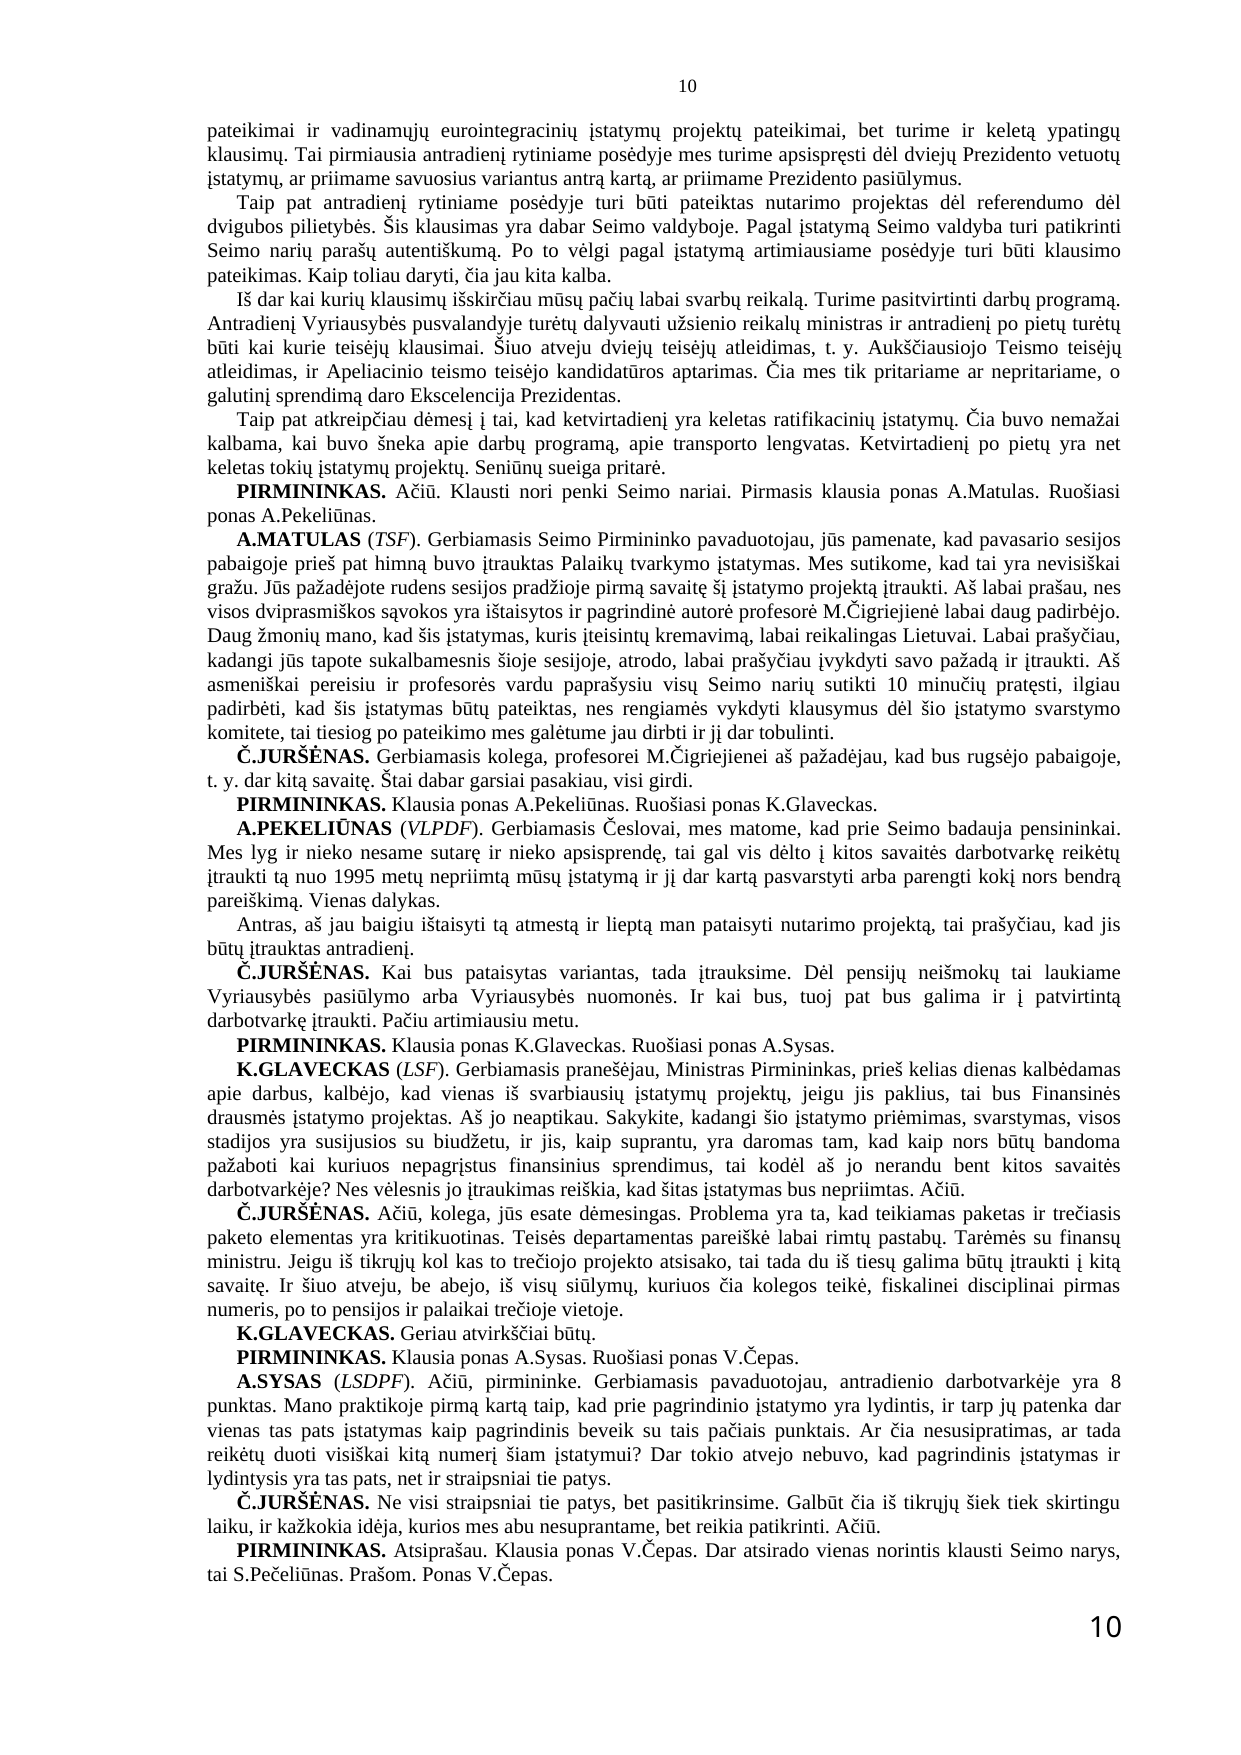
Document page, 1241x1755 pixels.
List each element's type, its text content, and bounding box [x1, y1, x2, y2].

text K.GLAVECKAS. Geriau atvirkščiai būtų. [207, 1321, 1122, 1345]
text Taip pat atkreipčiau dėmesį į tai, kad ketvirtadienį yra keletas ratifikacinių įstatymų. Čia buvo nemažai kalbama, kai buvo šneka apie darbų programą, apie transporto lengvatas. Ketvirtadienį po pietų yra net keletas tokių įstatymų projektų. Seniūnų sueiga pritarė. [207, 407, 1122, 479]
text PIRMININKAS. Atsiprašau. Klausia ponas V.Čepas. Dar atsirado vienas norintis klausti Seimo narys, tai S.Pečeliūnas. Prašom. Ponas V.Čepas. [207, 1538, 1122, 1586]
text Č.JURŠĖNAS. Ne visi straipsniai tie patys, bet pasitikrinsime. Galbūt čia iš tikrųjų šiek tiek skirtingu laiku, ir kažkokia idėja, kurios mes abu nesuprantame, bet reikia patikrinti. Ačiū. [207, 1490, 1122, 1538]
text A.MATULAS (TSF). Gerbiamasis Seimo Pirmininko pavaduotojau, jūs pamenate, kad pavasario sesijos pabaigoje prieš pat himną buvo įtrauktas Palaikų tvarkymo įstatymas. Mes sutikome, kad tai yra nevisiškai gražu. Jūs pažadėjote rudens sesijos pradžioje pirmą savaitę šį įstatymo projektą įtraukti. Aš labai prašau, nes visos dviprasmiškos sąvokos yra ištaisytos ir pagrindinė autorė profesorė M.Čigriejienė labai daug padirbėjo. Daug žmonių mano, kad šis įstatymas, kuris įteisintų kremavimą, labai reikalingas Lietuvai. Labai prašyčiau, kadangi jūs tapote sukalbamesnis šioje sesijoje, atrodo, labai prašyčiau įvykdyti savo pažadą ir įtraukti. Aš asmeniškai pereisiu ir profesorės vardu paprašysiu visų Seimo narių sutikti 10 minučių pratęsti, ilgiau padirbėti, kad šis įstatymas būtų pateiktas, nes rengiamės vykdyti klausymus dėl šio įstatymo svarstymo komitete, tai tiesiog po pateikimo mes galėtume jau dirbti ir jį dar tobulinti. [207, 527, 1122, 744]
text K.GLAVECKAS (LSF). Gerbiamasis pranešėjau, Ministras Pirmininkas, prieš kelias dienas kalbėdamas apie darbus, kalbėjo, kad vienas iš svarbiausių įstatymų projektų, jeigu jis paklius, tai bus Finansinės drausmės įstatymo projektas. Aš jo neaptikau. Sakykite, kadangi šio įstatymo priėmimas, svarstymas, visos stadijos yra susijusios su biudžetu, ir jis, kaip suprantu, yra daromas tam, kad kaip nors būtų bandoma pažaboti kai kuriuos nepagrįstus finansinius sprendimus, tai kodėl aš jo nerandu bent kitos savaitės darbotvarkėje? Nes vėlesnis jo įtraukimas reiškia, kad šitas įstatymas bus nepriimtas. Ačiū. [207, 1057, 1122, 1201]
text Taip pat antradienį rytiniame posėdyje turi būti pateiktas nutarimo projektas dėl referendumo dėl dvigubos pilietybės. Šis klausimas yra dabar Seimo valdyboje. Pagal įstatymą Seimo valdyba turi patikrinti Seimo narių parašų autentiškumą. Po to vėlgi pagal įstatymą artimiausiame posėdyje turi būti klausimo pateikimas. Kaip toliau daryti, čia jau kita kalba. [207, 190, 1122, 287]
text Iš dar kai kurių klausimų išskirčiau mūsų pačių labai svarbų reikalą. Turime pasitvirtinti darbų programą. Antradienį Vyriausybės pusvalandyje turėtų dalyvauti užsienio reikalų ministras ir antradienį po pietų turėtų būti kai kurie teisėjų klausimai. Šiuo atveju dviejų teisėjų atleidimas, t. y. Aukščiausiojo Teismo teisėjų atleidimas, ir Apeliacinio teismo teisėjo kandidatūros aptarimas. Čia mes tik pritariame ar nepritariame, o galutinį sprendimą daro Ekscelencija Prezidentas. [207, 287, 1122, 407]
text Č.JURŠĖNAS. Ačiū, kolega, jūs esate dėmesingas. Problema yra ta, kad teikiamas paketas ir trečiasis paketo elementas yra kritikuotinas. Teisės departamentas pareiškė labai rimtų pastabų. Tarėmės su finansų ministru. Jeigu iš tikrųjų kol kas to trečiojo projekto atsisako, tai tada du iš tiesų galima būtų įtraukti į kitą savaitę. Ir šiuo atveju, be abejo, iš visų siūlymų, kuriuos čia kolegos teikė, fiskalinei disciplinai pirmas numeris, po to pensijos ir palaikai trečioje vietoje. [207, 1201, 1122, 1321]
text A.PEKELIŪNAS (VLPDF). Gerbiamasis Česlovai, mes matome, kad prie Seimo badauja pensininkai. Mes lyg ir nieko nesame sutarę ir nieko apsisprendę, tai gal vis dėlto į kitos savaitės darbotvarkę reikėtų įtraukti tą nuo 1995 metų nepriimtą mūsų įstatymą ir jį dar kartą pasvarstyti arba parengti kokį nors bendrą pareiškimą. Vienas dalykas. [207, 816, 1122, 912]
text Č.JURŠĖNAS. Kai bus pataisytas variantas, tada įtrauksime. Dėl pensijų neišmokų tai laukiame Vyriausybės pasiūlymo arba Vyriausybės nuomonės. Ir kai bus, tuoj pat bus galima ir į patvirtintą darbotvarkę įtraukti. Pačiu artimiausiu metu. [207, 960, 1122, 1032]
text Č.JURŠĖNAS. Gerbiamasis kolega, profesorei M.Čigriejienei aš pažadėjau, kad bus rugsėjo pabaigoje, t. y. dar kitą savaitę. Štai dabar garsiai pasakiau, visi girdi. [207, 744, 1122, 792]
text PIRMININKAS. Klausia ponas K.Glaveckas. Ruošiasi ponas A.Sysas. [207, 1032, 1122, 1057]
text pateikimai ir vadinamųjų eurointegracinių įstatymų projektų pateikimai, bet turime ir keletą ypatingų klausimų. Tai pirmiausia antradienį rytiniame posėdyje mes turime apsispręsti dėl dviejų Prezidento vetuotų įstatymų, ar priimame savuosius variantus antrą kartą, ar priimame Prezidento pasiūlymus. [207, 118, 1122, 190]
text A.SYSAS (LSDPF). Ačiū, pirmininke. Gerbiamasis pavaduotojau, antradienio darbotvarkėje yra 8 punktas. Mano praktikoje pirmą kartą taip, kad prie pagrindinio įstatymo yra lydintis, ir tarp jų patenka dar vienas tas pats įstatymas kaip pagrindinis beveik su tais pačiais punktais. Ar čia nesusipratimas, ar tada reikėtų duoti visiškai kitą numerį šiam įstatymui? Dar tokio atvejo nebuvo, kad pagrindinis įstatymas ir lydintysis yra tas pats, net ir straipsniai tie patys. [207, 1369, 1122, 1490]
text PIRMININKAS. Klausia ponas A.Pekeliūnas. Ruošiasi ponas K.Glaveckas. [207, 792, 1122, 816]
text Antras, aš jau baigiu ištaisyti tą atmestą ir lieptą man pataisyti nutarimo projektą, tai prašyčiau, kad jis būtų įtrauktas antradienį. [207, 912, 1122, 960]
text PIRMININKAS. Ačiū. Klausti nori penki Seimo nariai. Pirmasis klausia ponas A.Matulas. Ruošiasi ponas A.Pekeliūnas. [207, 479, 1122, 527]
text PIRMININKAS. Klausia ponas A.Sysas. Ruošiasi ponas V.Čepas. [207, 1345, 1122, 1369]
